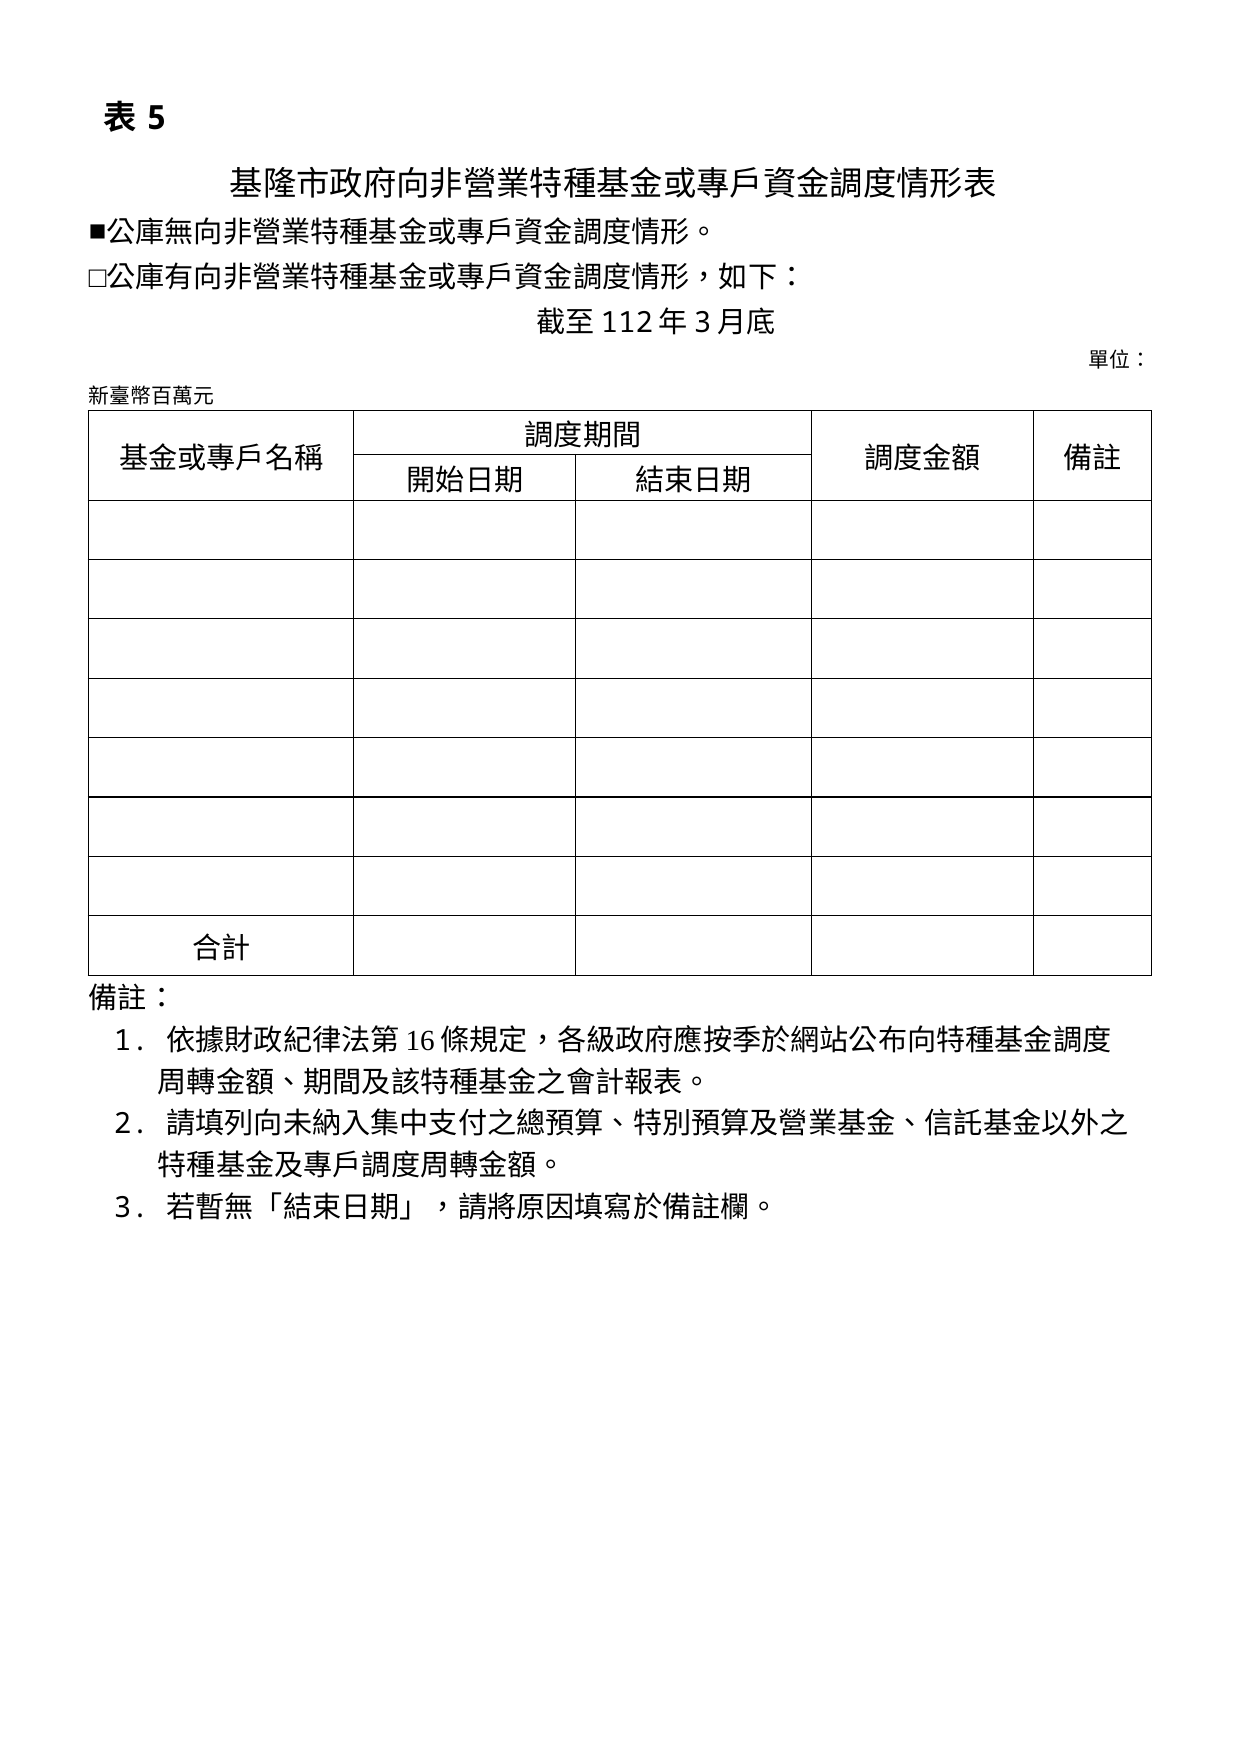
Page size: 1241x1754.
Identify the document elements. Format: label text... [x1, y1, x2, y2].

table_cell 合計 [89, 916, 353, 974]
table_cell [812, 738, 1033, 796]
table_cell [1034, 679, 1151, 737]
table_cell [1034, 916, 1151, 974]
table_cell [576, 916, 811, 974]
table_cell [1034, 619, 1151, 678]
table_cell [89, 857, 353, 915]
table_cell [576, 857, 811, 915]
table_cell [354, 798, 575, 856]
table_cell [576, 679, 811, 737]
table_header 備註 [1034, 411, 1151, 499]
table_cell [89, 501, 353, 559]
text ■公庫無向非營業特種基金或專戶資金調度情形。 [89, 214, 1137, 250]
table_header 基金或專戶名稱 [89, 411, 353, 499]
text 單位：新臺幣百萬元 [89, 339, 1137, 410]
table_cell [812, 560, 1033, 618]
table_cell [576, 560, 811, 618]
table_cell [1034, 798, 1151, 856]
table_cell [354, 738, 575, 796]
table_cell [89, 738, 353, 796]
table_cell [354, 560, 575, 618]
table_cell [354, 916, 575, 974]
table_cell [354, 679, 575, 737]
table_cell [812, 798, 1033, 856]
table_header 調度金額 [812, 411, 1033, 499]
table_cell [576, 619, 811, 678]
table_cell [576, 798, 811, 856]
text 基隆市政府向非營業特種基金或專戶資金調度情形表 [89, 162, 1137, 204]
table_cell [354, 501, 575, 559]
table_cell [1034, 857, 1151, 915]
text 1. 依據財政紀律法第16條規定，各級政府應按季於網站公布向特種基金調度周轉金額、期間及該特種基金之會計報表。 [114, 1017, 1137, 1101]
table_cell [1034, 738, 1151, 796]
table_cell 結束日期 [576, 455, 811, 499]
table_cell [812, 916, 1033, 974]
text 備註： [88, 976, 1137, 1017]
table_cell [812, 501, 1033, 559]
table_cell [89, 798, 353, 856]
table_cell [812, 619, 1033, 678]
table_cell [812, 857, 1033, 915]
table_cell [89, 560, 353, 618]
table_cell [354, 857, 575, 915]
table_cell [576, 738, 811, 796]
table_cell [354, 619, 575, 678]
text 3. 若暫無「結束日期」，請將原因填寫於備註欄。 [114, 1184, 1137, 1226]
table_cell [89, 619, 353, 678]
text □公庫有向非營業特種基金或專戶資金調度情形，如下： [89, 259, 1137, 295]
table_cell [1034, 501, 1151, 559]
table_header 調度期間 [354, 411, 811, 454]
table_cell [812, 679, 1033, 737]
text 2. 請填列向未納入集中支付之總預算、特別預算及營業基金、信託基金以外之特種基金及專戶調度周轉金額。 [114, 1101, 1137, 1184]
table_cell [89, 679, 353, 737]
table_cell [576, 501, 811, 559]
text 截至112年3月底 [89, 304, 1137, 339]
table_cell [1034, 560, 1151, 618]
table_cell 開始日期 [354, 455, 575, 499]
